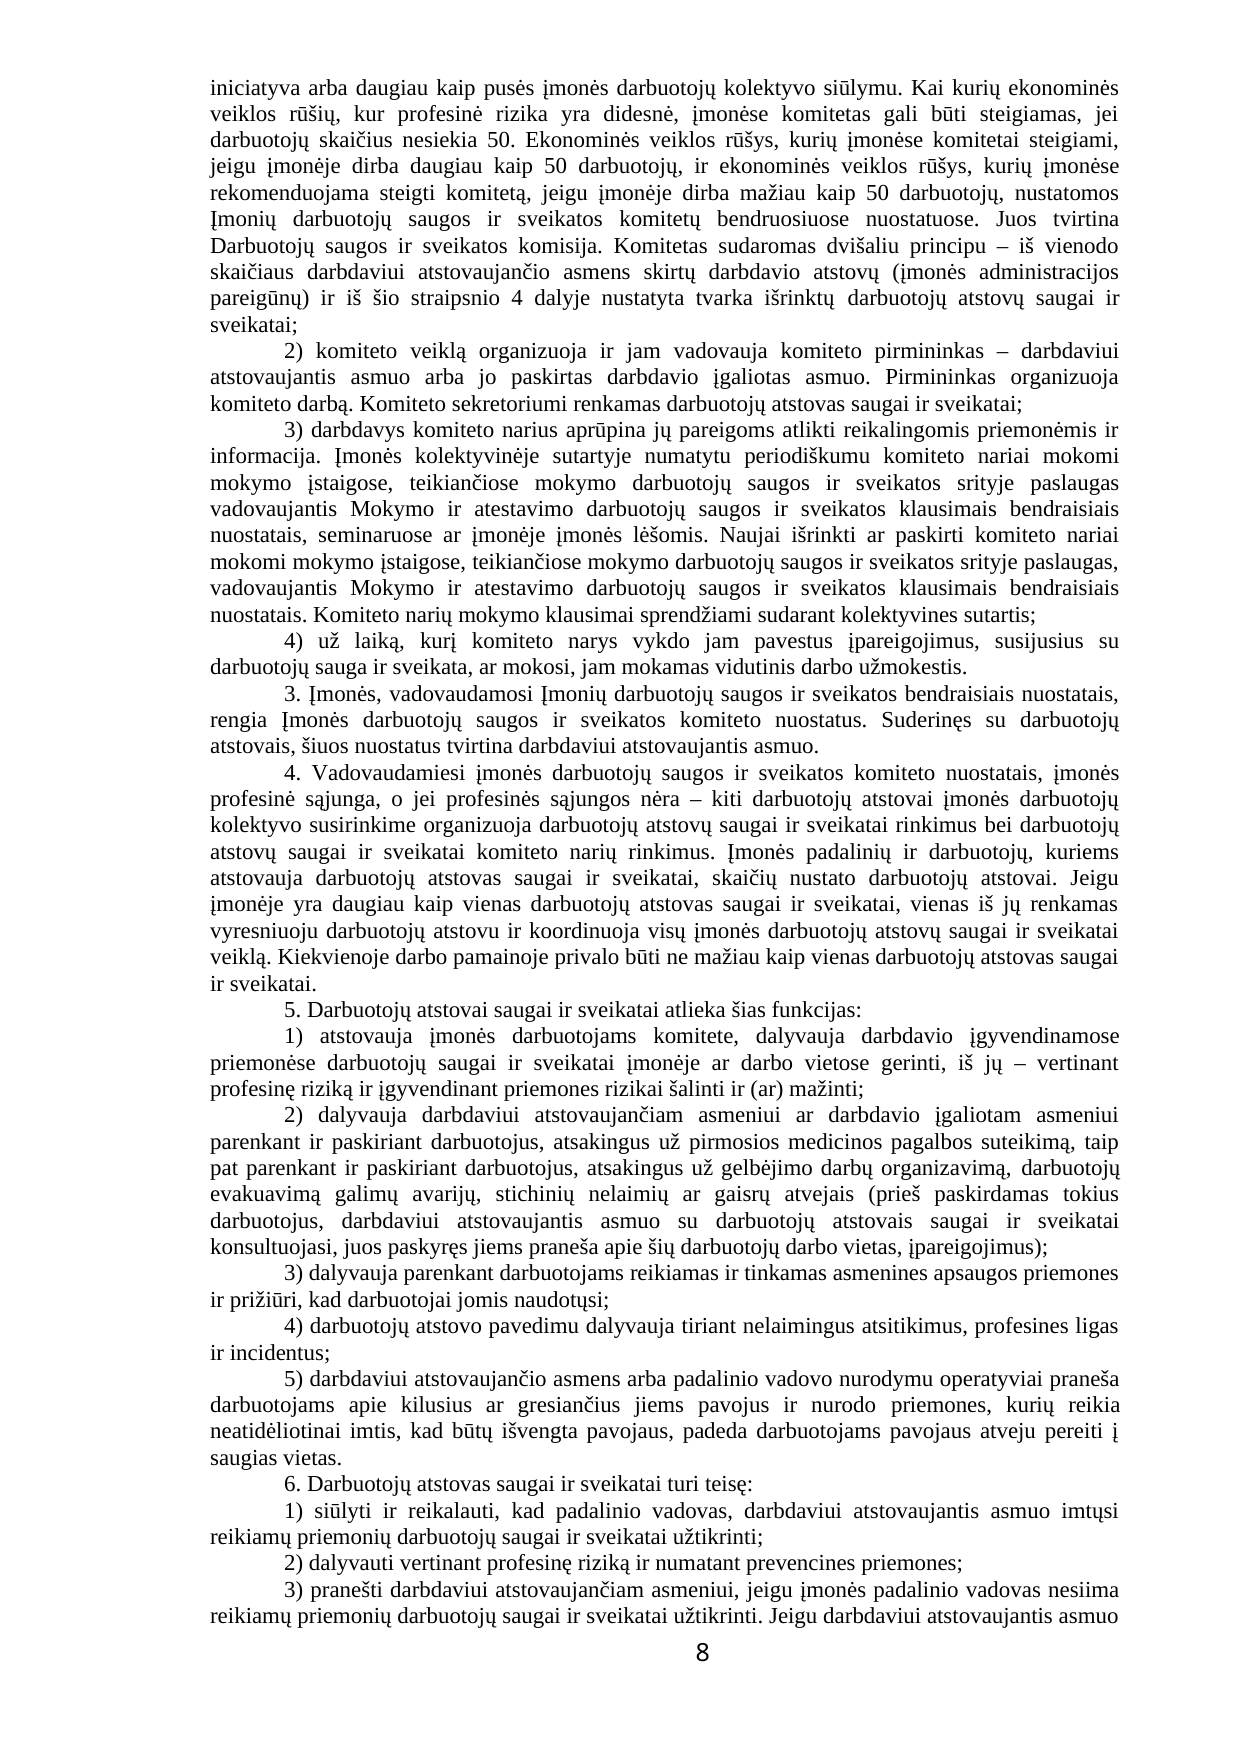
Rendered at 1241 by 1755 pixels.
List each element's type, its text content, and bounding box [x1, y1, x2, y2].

text 3) pranešti darbdaviui atstovaujančiam asmeniui, jeigu įmonės padalinio vadovas nesiima reikiamų priemonių darbuotojų saugai ir sveikatai užtikrinti. Jeigu darbdaviui atstovaujantis asmuo [210, 1576, 1120, 1628]
text 2) dalyvauti vertinant profesinę riziką ir numatant prevencines priemones; [210, 1549, 1120, 1576]
text 3. Įmonės, vadovaudamosi Įmonių darbuotojų saugos ir sveikatos bendraisiais nuostatais, rengia Įmonės darbuotojų saugos ir sveikatos komiteto nuostatus. Suderinęs su darbuotojų atstovais, šiuos nuostatus tvirtina darbdaviui atstovaujantis asmuo. [210, 680, 1120, 759]
text 2) dalyvauja darbdaviui atstovaujančiam asmeniui ar darbdavio įgaliotam asmeniui parenkant ir paskiriant darbuotojus, atsakingus už pirmosios medicinos pagalbos suteikimą, taip pat parenkant ir paskiriant darbuotojus, atsakingus už gelbėjimo darbų organizavimą, darbuotojų evakuavimą galimų avarijų, stichinių nelaimių ar gaisrų atvejais (prieš paskirdamas tokius darbuotojus, darbdaviui atstovaujantis asmuo su darbuotojų atstovais saugai ir sveikatai konsultuojasi, juos paskyręs jiems praneša apie šių darbuotojų darbo vietas, įpareigojimus); [210, 1101, 1120, 1259]
text 4) už laiką, kurį komiteto narys vykdo jam pavestus įpareigojimus, susijusius su darbuotojų sauga ir sveikata, ar mokosi, jam mokamas vidutinis darbo užmokestis. [210, 627, 1120, 680]
text iniciatyva arba daugiau kaip pusės įmonės darbuotojų kolektyvo siūlymu. Kai kurių ekonominės veiklos rūšių, kur profesinė rizika yra didesnė, įmonėse komitetas gali būti steigiamas, jei darbuotojų skaičius nesiekia 50. Ekonominės veiklos rūšys, kurių įmonėse komitetai steigiami, jeigu įmonėje dirba daugiau kaip 50 darbuotojų, ir ekonominės veiklos rūšys, kurių įmonėse rekomenduojama steigti komitetą, jeigu įmonėje dirba mažiau kaip 50 darbuotojų, nustatomos Įmonių darbuotojų saugos ir sveikatos komitetų bendruosiuose nuostatuose. Juos tvirtina Darbuotojų saugos ir sveikatos komisija. Komitetas sudaromas dvišaliu principu – iš vienodo skaičiaus darbdaviui atstovaujančio asmens skirtų darbdavio atstovų (įmonės administracijos pareigūnų) ir iš šio straipsnio 4 dalyje nustatyta tvarka išrinktų darbuotojų atstovų saugai ir sveikatai; [210, 73, 1120, 337]
text 5) darbdaviui atstovaujančio asmens arba padalinio vadovo nurodymu operatyviai praneša darbuotojams apie kilusius ar gresiančius jiems pavojus ir nurodo priemones, kurių reikia neatidėliotinai imtis, kad būtų išvengta pavojaus, padeda darbuotojams pavojaus atveju pereiti į saugias vietas. [210, 1365, 1120, 1470]
text 5. Darbuotojų atstovai saugai ir sveikatai atlieka šias funkcijas: [210, 996, 1120, 1022]
text 6. Darbuotojų atstovas saugai ir sveikatai turi teisę: [210, 1470, 1120, 1497]
text 4) darbuotojų atstovo pavedimu dalyvauja tiriant nelaimingus atsitikimus, profesines ligas ir incidentus; [210, 1312, 1120, 1365]
text 1) atstovauja įmonės darbuotojams komitete, dalyvauja darbdavio įgyvendinamose priemonėse darbuotojų saugai ir sveikatai įmonėje ar darbo vietose gerinti, iš jų – vertinant profesinę riziką ir įgyvendinant priemones rizikai šalinti ir (ar) mažinti; [210, 1022, 1120, 1101]
text 3) darbdavys komiteto narius aprūpina jų pareigoms atlikti reikalingomis priemonėmis ir informacija. Įmonės kolektyvinėje sutartyje numatytu periodiškumu komiteto nariai mokomi mokymo įstaigose, teikiančiose mokymo darbuotojų saugos ir sveikatos srityje paslaugas vadovaujantis Mokymo ir atestavimo darbuotojų saugos ir sveikatos klausimais bendraisiais nuostatais, seminaruose ar įmonėje įmonės lėšomis. Naujai išrinkti ar paskirti komiteto nariai mokomi mokymo įstaigose, teikiančiose mokymo darbuotojų saugos ir sveikatos srityje paslaugas, vadovaujantis Mokymo ir atestavimo darbuotojų saugos ir sveikatos klausimais bendraisiais nuostatais. Komiteto narių mokymo klausimai sprendžiami sudarant kolektyvines sutartis; [210, 416, 1120, 627]
text 3) dalyvauja parenkant darbuotojams reikiamas ir tinkamas asmenines apsaugos priemones ir prižiūri, kad darbuotojai jomis naudotųsi; [210, 1259, 1120, 1312]
text 2) komiteto veiklą organizuoja ir jam vadovauja komiteto pirmininkas – darbdaviui atstovaujantis asmuo arba jo paskirtas darbdavio įgaliotas asmuo. Pirmininkas organizuoja komiteto darbą. Komiteto sekretoriumi renkamas darbuotojų atstovas saugai ir sveikatai; [210, 337, 1120, 416]
text 1) siūlyti ir reikalauti, kad padalinio vadovas, darbdaviui atstovaujantis asmuo imtųsi reikiamų priemonių darbuotojų saugai ir sveikatai užtikrinti; [210, 1497, 1120, 1549]
text 4. Vadovaudamiesi įmonės darbuotojų saugos ir sveikatos komiteto nuostatais, įmonės profesinė sąjunga, o jei profesinės sąjungos nėra – kiti darbuotojų atstovai įmonės darbuotojų kolektyvo susirinkime organizuoja darbuotojų atstovų saugai ir sveikatai rinkimus bei darbuotojų atstovų saugai ir sveikatai komiteto narių rinkimus. Įmonės padalinių ir darbuotojų, kuriems atstovauja darbuotojų atstovas saugai ir sveikatai, skaičių nustato darbuotojų atstovai. Jeigu įmonėje yra daugiau kaip vienas darbuotojų atstovas saugai ir sveikatai, vienas iš jų renkamas vyresniuoju darbuotojų atstovu ir koordinuoja visų įmonės darbuotojų atstovų saugai ir sveikatai veiklą. Kiekvienoje darbo pamainoje privalo būti ne mažiau kaip vienas darbuotojų atstovas saugai ir sveikatai. [210, 759, 1120, 996]
